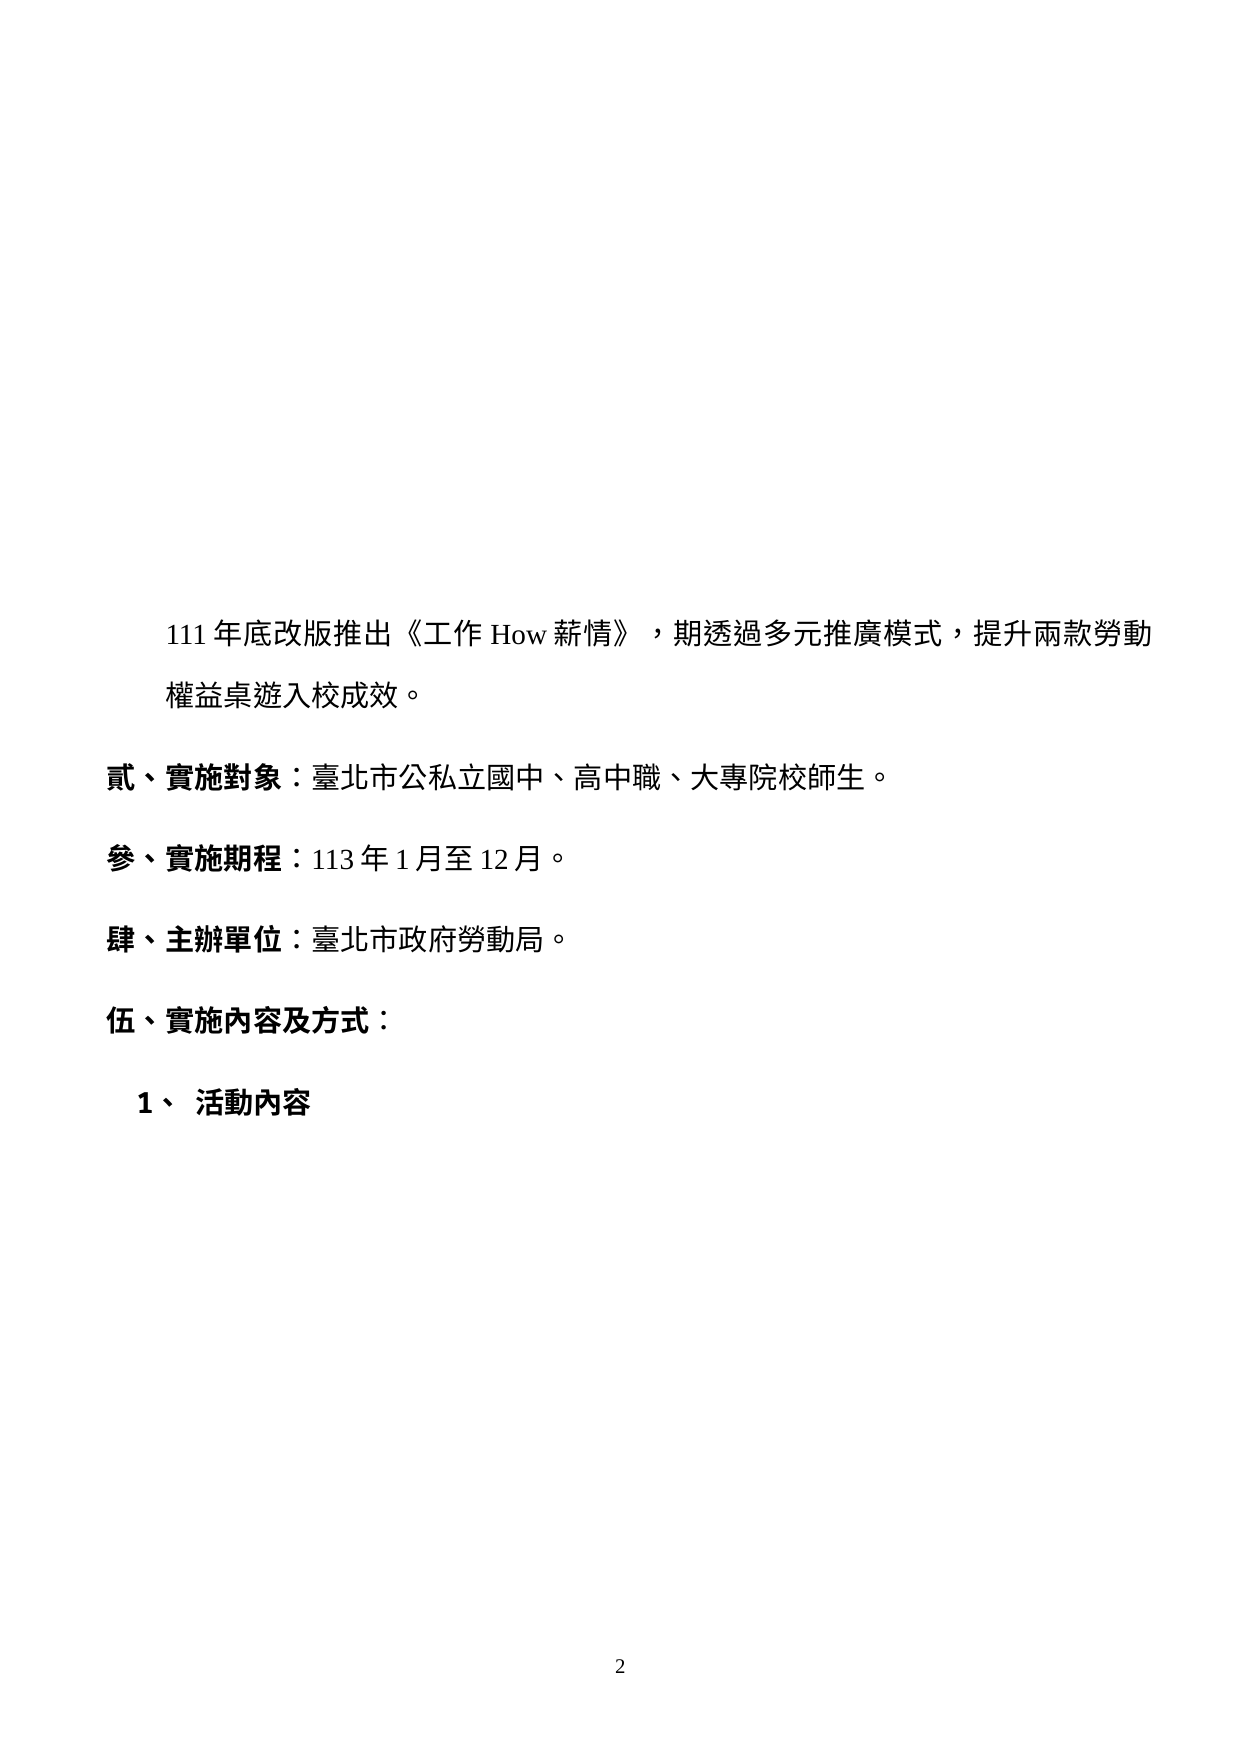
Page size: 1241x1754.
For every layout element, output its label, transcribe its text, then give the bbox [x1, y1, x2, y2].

list 主辦單位：臺北市政府勞動局。 [106, 896, 1134, 959]
list 實施內容及方式： [106, 977, 1134, 1040]
list 活動內容 [136, 1059, 1134, 1121]
text 111年底改版推出《工作How薪情》，期透過多元推廣模式，提升兩款勞動權益桌遊入校成效。 [165, 590, 1154, 715]
list 實施對象：臺北市公私立國中、高中職、大專院校師生。 [106, 734, 1134, 796]
list 實施期程：113年1月至12月。 [106, 815, 1134, 877]
